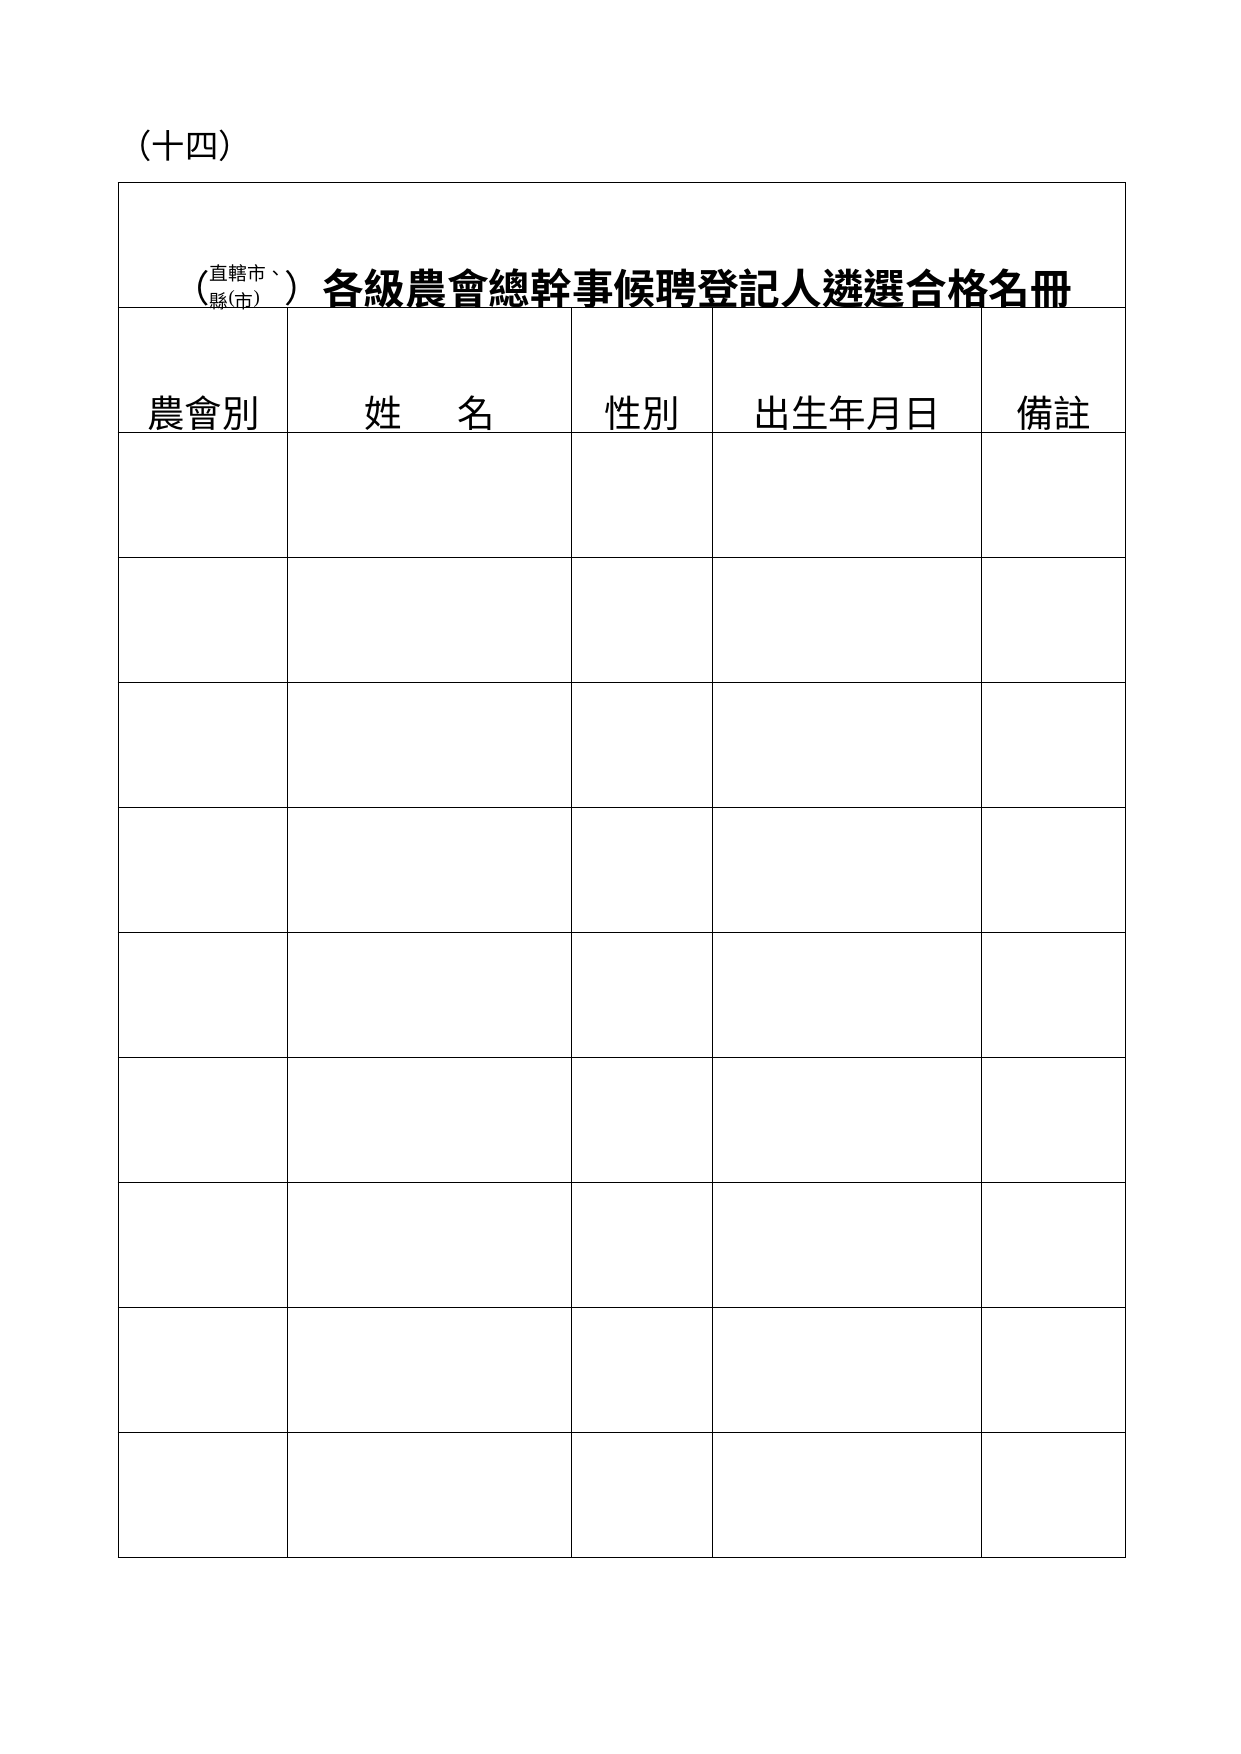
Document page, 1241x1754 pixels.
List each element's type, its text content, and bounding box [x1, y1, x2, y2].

table_cell [288, 808, 571, 932]
table_cell [288, 433, 571, 557]
table_cell [119, 1183, 287, 1307]
table_cell [982, 558, 1125, 682]
table_cell [982, 1433, 1125, 1557]
table_cell [119, 808, 287, 932]
table_cell [713, 808, 981, 932]
table_cell [713, 1058, 981, 1182]
table_cell [713, 933, 981, 1057]
table_cell [572, 933, 712, 1057]
table_cell [288, 683, 571, 807]
table_header （直轄市、縣(市)）各級農會總幹事候聘登記人遴選合格名冊 [119, 183, 1125, 307]
table_cell [572, 1183, 712, 1307]
table_cell [119, 558, 287, 682]
table_cell [982, 683, 1125, 807]
table_cell [572, 1058, 712, 1182]
table_cell [119, 1433, 287, 1557]
table_cell [572, 1433, 712, 1557]
table_cell 出生年月日 [713, 308, 981, 432]
table_cell [713, 683, 981, 807]
table_cell [288, 1183, 571, 1307]
table_cell [572, 808, 712, 932]
table_cell [982, 933, 1125, 1057]
table_cell [288, 1058, 571, 1182]
table_cell [982, 1058, 1125, 1182]
table_cell [288, 933, 571, 1057]
table_cell [119, 683, 287, 807]
table_cell [288, 1433, 571, 1557]
table_cell [288, 1308, 571, 1432]
table_cell [713, 1183, 981, 1307]
table_cell [982, 808, 1125, 932]
table_cell [572, 558, 712, 682]
table_cell 姓 名 [288, 308, 571, 432]
table_cell 農會別 [119, 308, 287, 432]
table_cell [119, 933, 287, 1057]
table_cell [982, 433, 1125, 557]
table_cell [713, 1308, 981, 1432]
table_cell [288, 558, 571, 682]
table_cell [713, 1433, 981, 1557]
table_cell [713, 433, 981, 557]
table_cell [713, 558, 981, 682]
table_cell [119, 1308, 287, 1432]
text （十四） [118, 119, 1122, 168]
table_cell [572, 433, 712, 557]
table_cell [982, 1183, 1125, 1307]
table_cell 備註 [982, 308, 1125, 432]
table_cell 性別 [572, 308, 712, 432]
table_cell [572, 1308, 712, 1432]
table_cell [572, 683, 712, 807]
table_cell [982, 1308, 1125, 1432]
table_cell [119, 433, 287, 557]
table_cell [119, 1058, 287, 1182]
